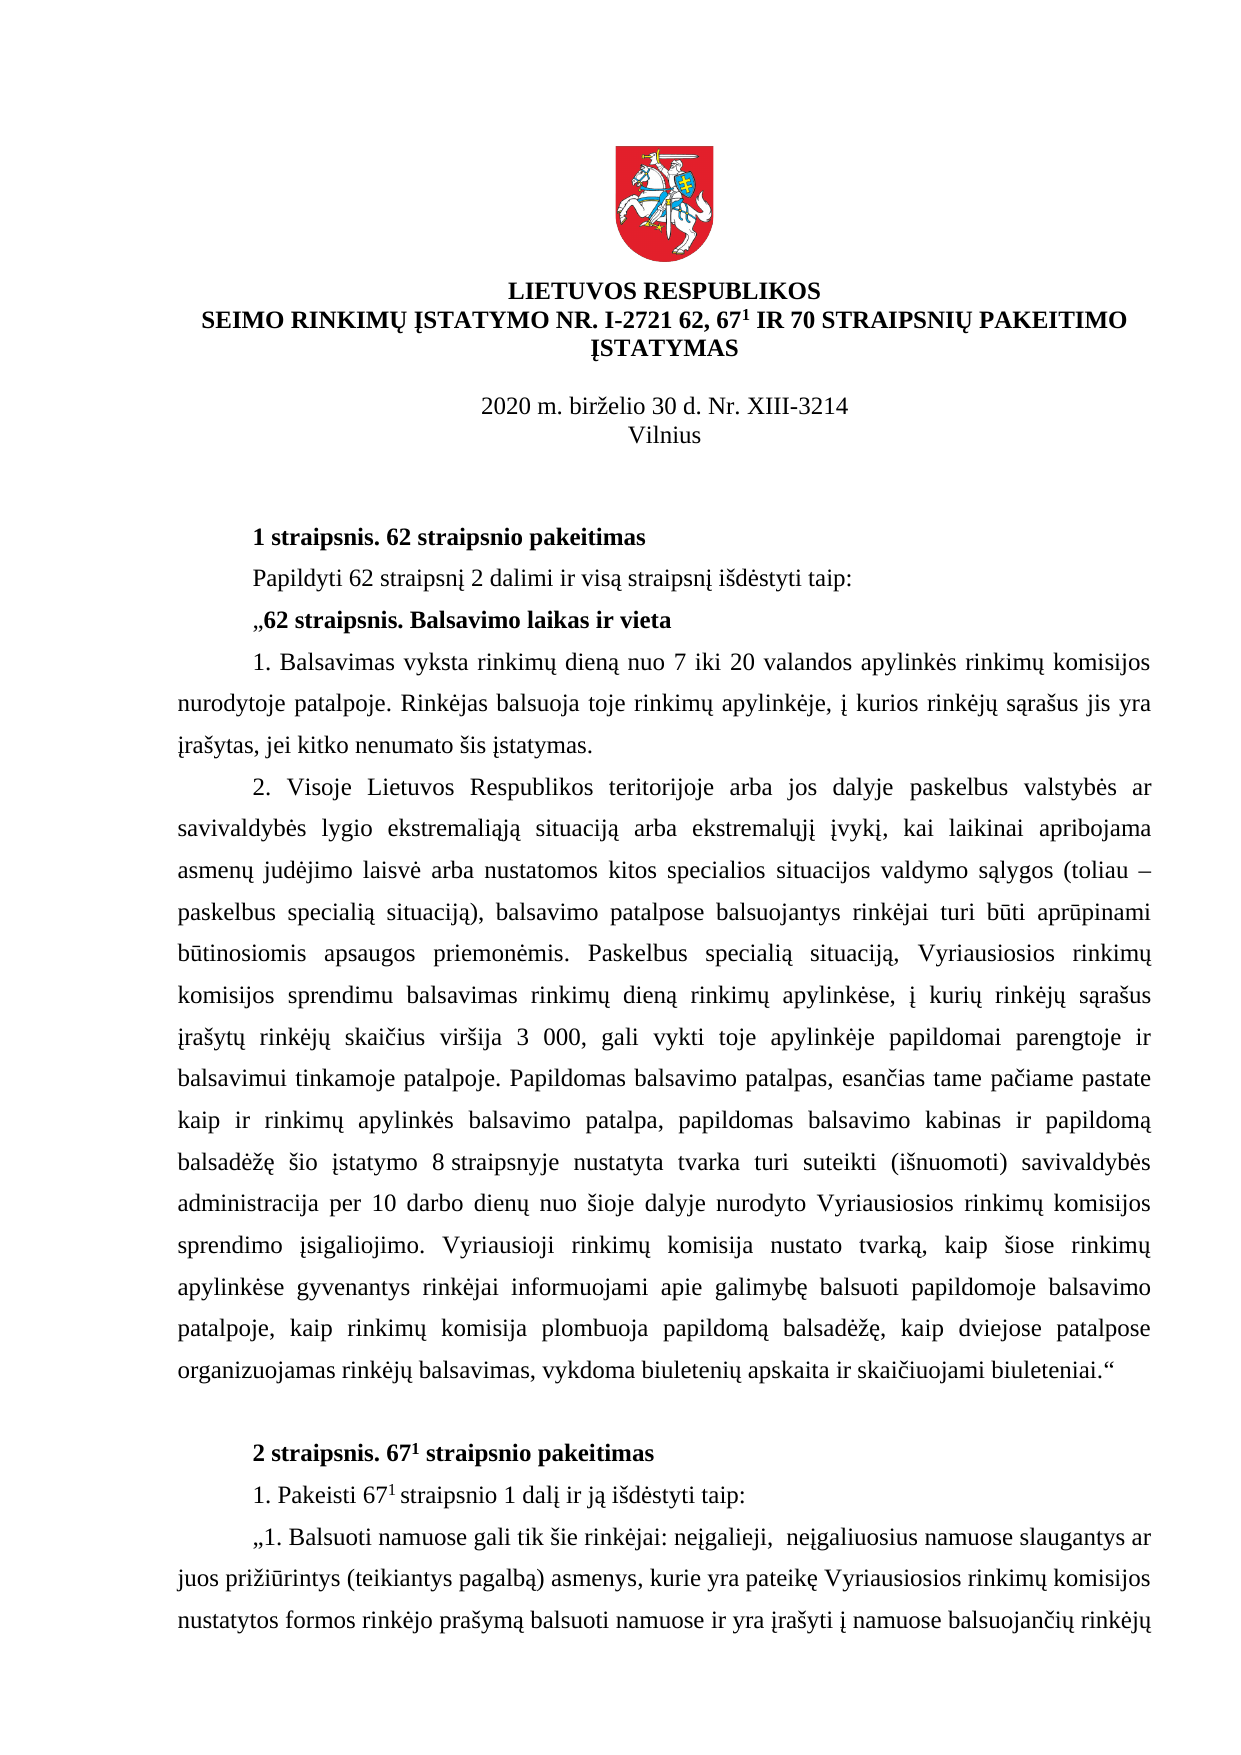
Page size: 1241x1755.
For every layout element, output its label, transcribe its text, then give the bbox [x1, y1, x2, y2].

text 1. Balsavimas vyksta rinkimų dieną nuo 7 iki 20 valandos apylinkės rinkimų komisijos nurodytoje patalpoje. Rinkėjas balsuoja toje rinkimų apylinkėje, į kurios rinkėjų sąrašus jis yra įrašytas, jei kitko nenumato šis įstatymas. [177, 634, 1152, 759]
text 2. Visoje Lietuvos Respublikos teritorijoje arba jos dalyje paskelbus valstybės ar savivaldybės lygio ekstremaliąją situaciją arba ekstremalųjį įvykį, kai laikinai apribojama asmenų judėjimo laisvė arba nustatomos kitos specialios situacijos valdymo sąlygos (toliau – paskelbus specialią situaciją), balsavimo patalpose balsuojantys rinkėjai turi būti aprūpinami būtinosiomis apsaugos priemonėmis. Paskelbus specialią situaciją, Vyriausiosios rinkimų komisijos sprendimu balsavimas rinkimų dieną rinkimų apylinkėse, į kurių rinkėjų sąrašus įrašytų rinkėjų skaičius viršija 3 000, gali vykti toje apylinkėje papildomai parengtoje ir balsavimui tinkamoje patalpoje. Papildomas balsavimo patalpas, esančias tame pačiame pastate kaip ir rinkimų apylinkės balsavimo patalpa, papildomas balsavimo kabinas ir papildomą balsadėžę šio įstatymo 8 straipsnyje nustatyta tvarka turi suteikti (išnuomoti) savivaldybės administracija per 10 darbo dienų nuo šioje dalyje nurodyto Vyriausiosios rinkimų komisijos sprendimo įsigaliojimo. Vyriausioji rinkimų komisija nustato tvarką, kaip šiose rinkimų apylinkėse gyvenantys rinkėjai informuojami apie galimybę balsuoti papildomoje balsavimo patalpoje, kaip rinkimų komisija plombuoja papildomą balsadėžę, kaip dviejose patalpose organizuojamas rinkėjų balsavimas, vykdoma biuletenių apskaita ir skaičiuojami biuleteniai.“ [177, 759, 1152, 1384]
text ĮSTATYMAS [177, 333, 1152, 362]
text 1. Pakeisti 671 straipsnio 1 dalį ir ją išdėstyti taip: [177, 1467, 1152, 1509]
text „1. Balsuoti namuose gali tik šie rinkėjai: neįgalieji, neįgaliuosius namuose slaugantys ar juos prižiūrintys (teikiantys pagalbą) asmenys, kurie yra pateikę Vyriausiosios rinkimų komisijos nustatytos formos rinkėjo prašymą balsuoti namuose ir yra įrašyti į namuose balsuojančių rinkėjų [177, 1509, 1152, 1634]
text 1 straipsnis. 62 straipsnio pakeitimas [177, 509, 1152, 551]
text SEIMO RINKIMŲ ĮSTATYMO NR. I-2721 62, 671 IR 70 STRAIPSNIŲ PAKEITIMO [177, 305, 1152, 333]
text 2020 m. birželio 30 d. Nr. XIII-3214 [177, 391, 1152, 420]
text 2 straipsnis. 671 straipsnio pakeitimas [177, 1426, 1152, 1467]
text Papildyti 62 straipsnį 2 dalimi ir visą straipsnį išdėstyti taip: [177, 551, 1152, 592]
text Vilnius [177, 420, 1152, 448]
text LIETUVOS RESPUBLIKOS [177, 276, 1152, 305]
text „62 straipsnis. Balsavimo laikas ir vieta [177, 592, 1152, 634]
